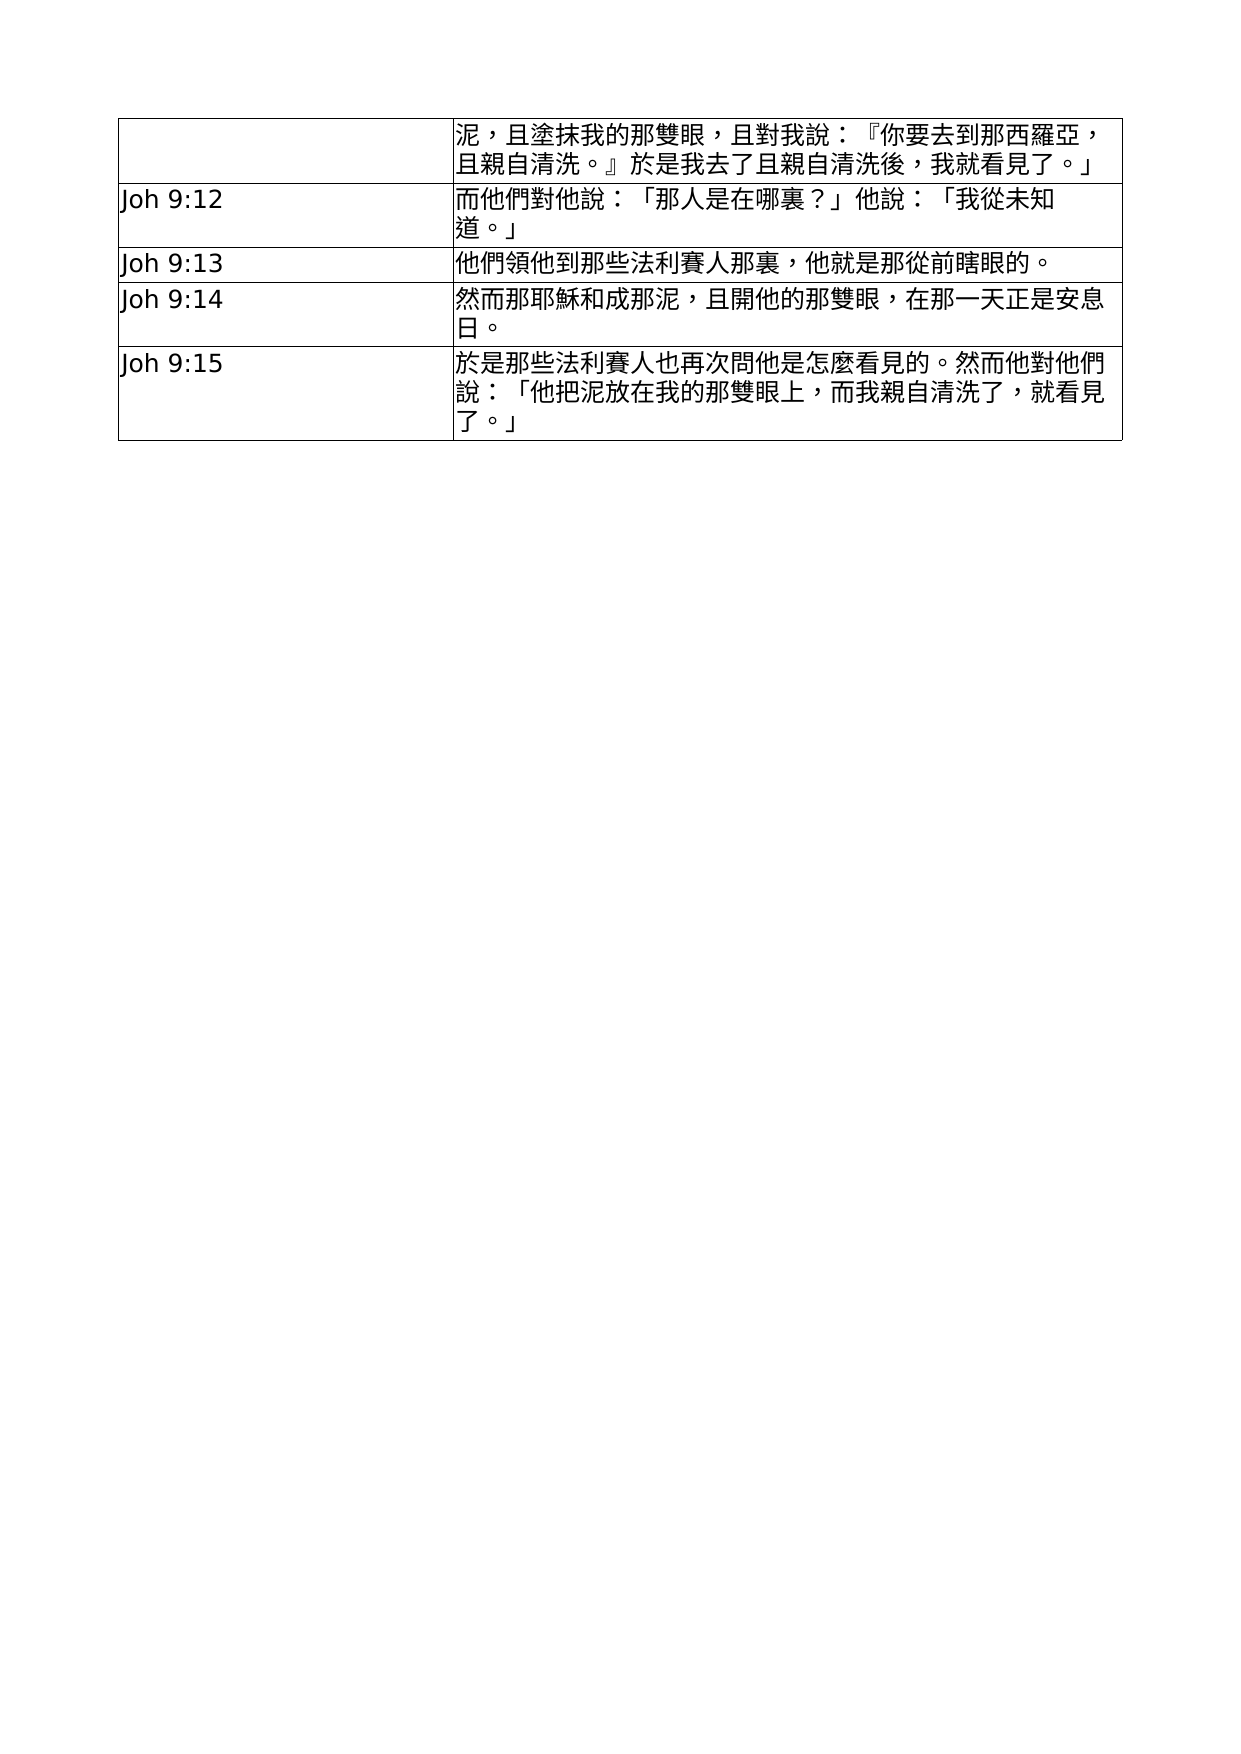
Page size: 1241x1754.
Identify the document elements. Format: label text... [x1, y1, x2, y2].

table_cell Joh 9:15 [119, 347, 453, 439]
table_cell 於是那些法利賽人也再次問他是怎麼看見的。然而他對他們說：「他把泥放在我的那雙眼上，而我親自清洗了，就看見了。」 [454, 347, 1122, 439]
table_cell [119, 119, 453, 182]
table_cell 他們領他到那些法利賽人那裏，他就是那從前瞎眼的。 [454, 248, 1122, 282]
table_cell 泥，且塗抹我的那雙眼，且對我說：『你要去到那西羅亞，且親自清洗。』於是我去了且親自清洗後，我就看見了。」 [454, 119, 1122, 182]
table_cell Joh 9:14 [119, 283, 453, 346]
table_cell Joh 9:13 [119, 248, 453, 282]
table_cell Joh 9:12 [119, 184, 453, 247]
table_cell 然而那耶穌和成那泥，且開他的那雙眼，在那一天正是安息日。 [454, 283, 1122, 346]
table_cell 而他們對他說：「那人是在哪裏？」他說：「我從未知道。」 [454, 184, 1122, 247]
